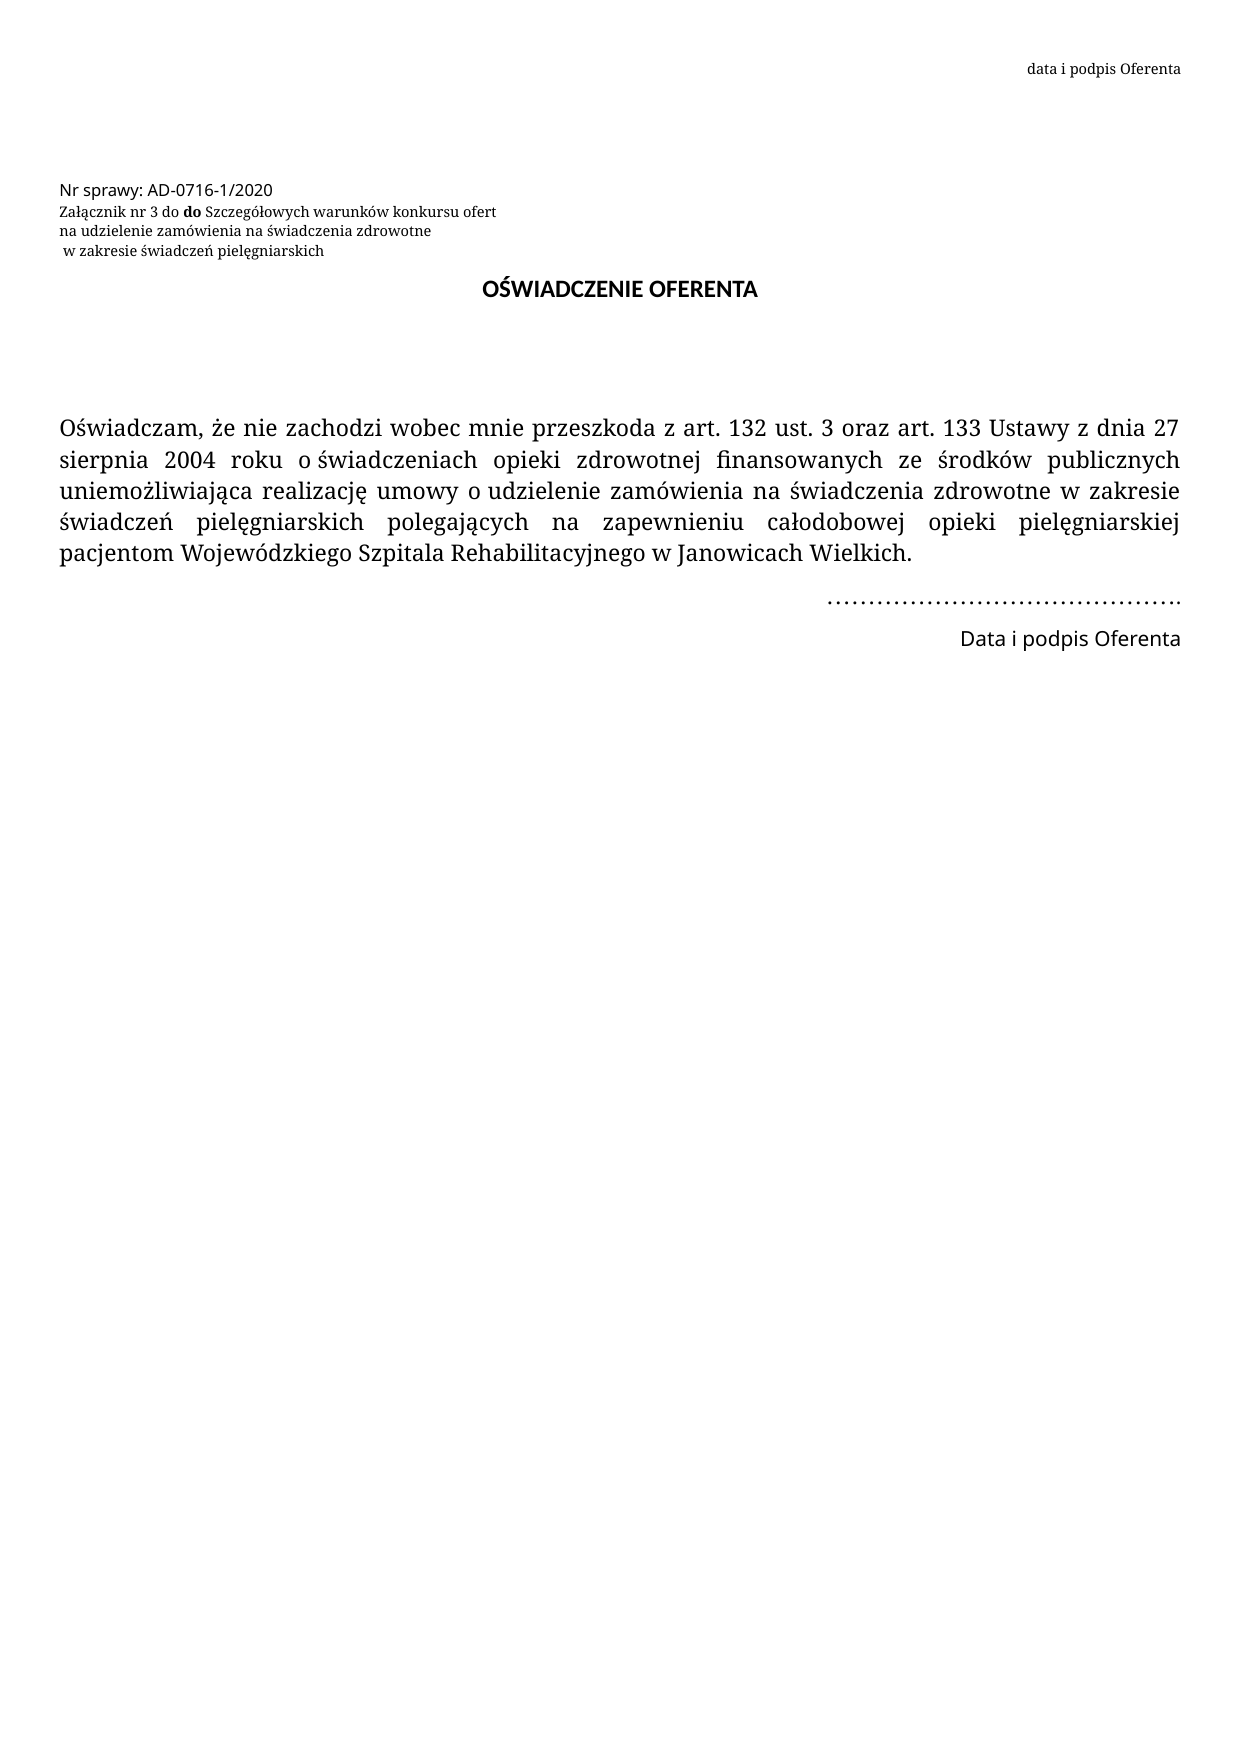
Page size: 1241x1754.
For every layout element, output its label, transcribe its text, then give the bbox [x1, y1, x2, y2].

text ……………………………………. [568, 581, 1181, 611]
text data i podpis Oferenta [133, 59, 1181, 79]
text Oświadczam, że nie zachodzi wobec mnie przeszkoda z art. 132 ust. 3 oraz art. 133 Ustawy z dnia 27 sierpnia 2004 roku o świadczeniach opieki zdrowotnej finansowanych ze środków publicznych uniemożliwiająca realizację umowy o udzielenie zamówienia na świadczenia zdrowotne w zakresie świadczeń pielęgniarskich polegających na zapewnieniu całodobowej opieki pielęgniarskiej pacjentom Wojewódzkiego Szpitala Rehabilitacyjnego w Janowicach Wielkich. [59, 412, 1181, 569]
text OŚWIADCZENIE OFERENTA [59, 273, 1181, 304]
text Załącznik nr 3 do do Szczegółowych warunków konkursu ofert na udzielenie zamówienia na świadczenia zdrowotne w zakresie świadczeń pielęgniarskich [59, 201, 1181, 261]
text Data i podpis Oferenta [59, 623, 1181, 653]
text Nr sprawy: AD-0716-1/2020 [59, 179, 1181, 201]
